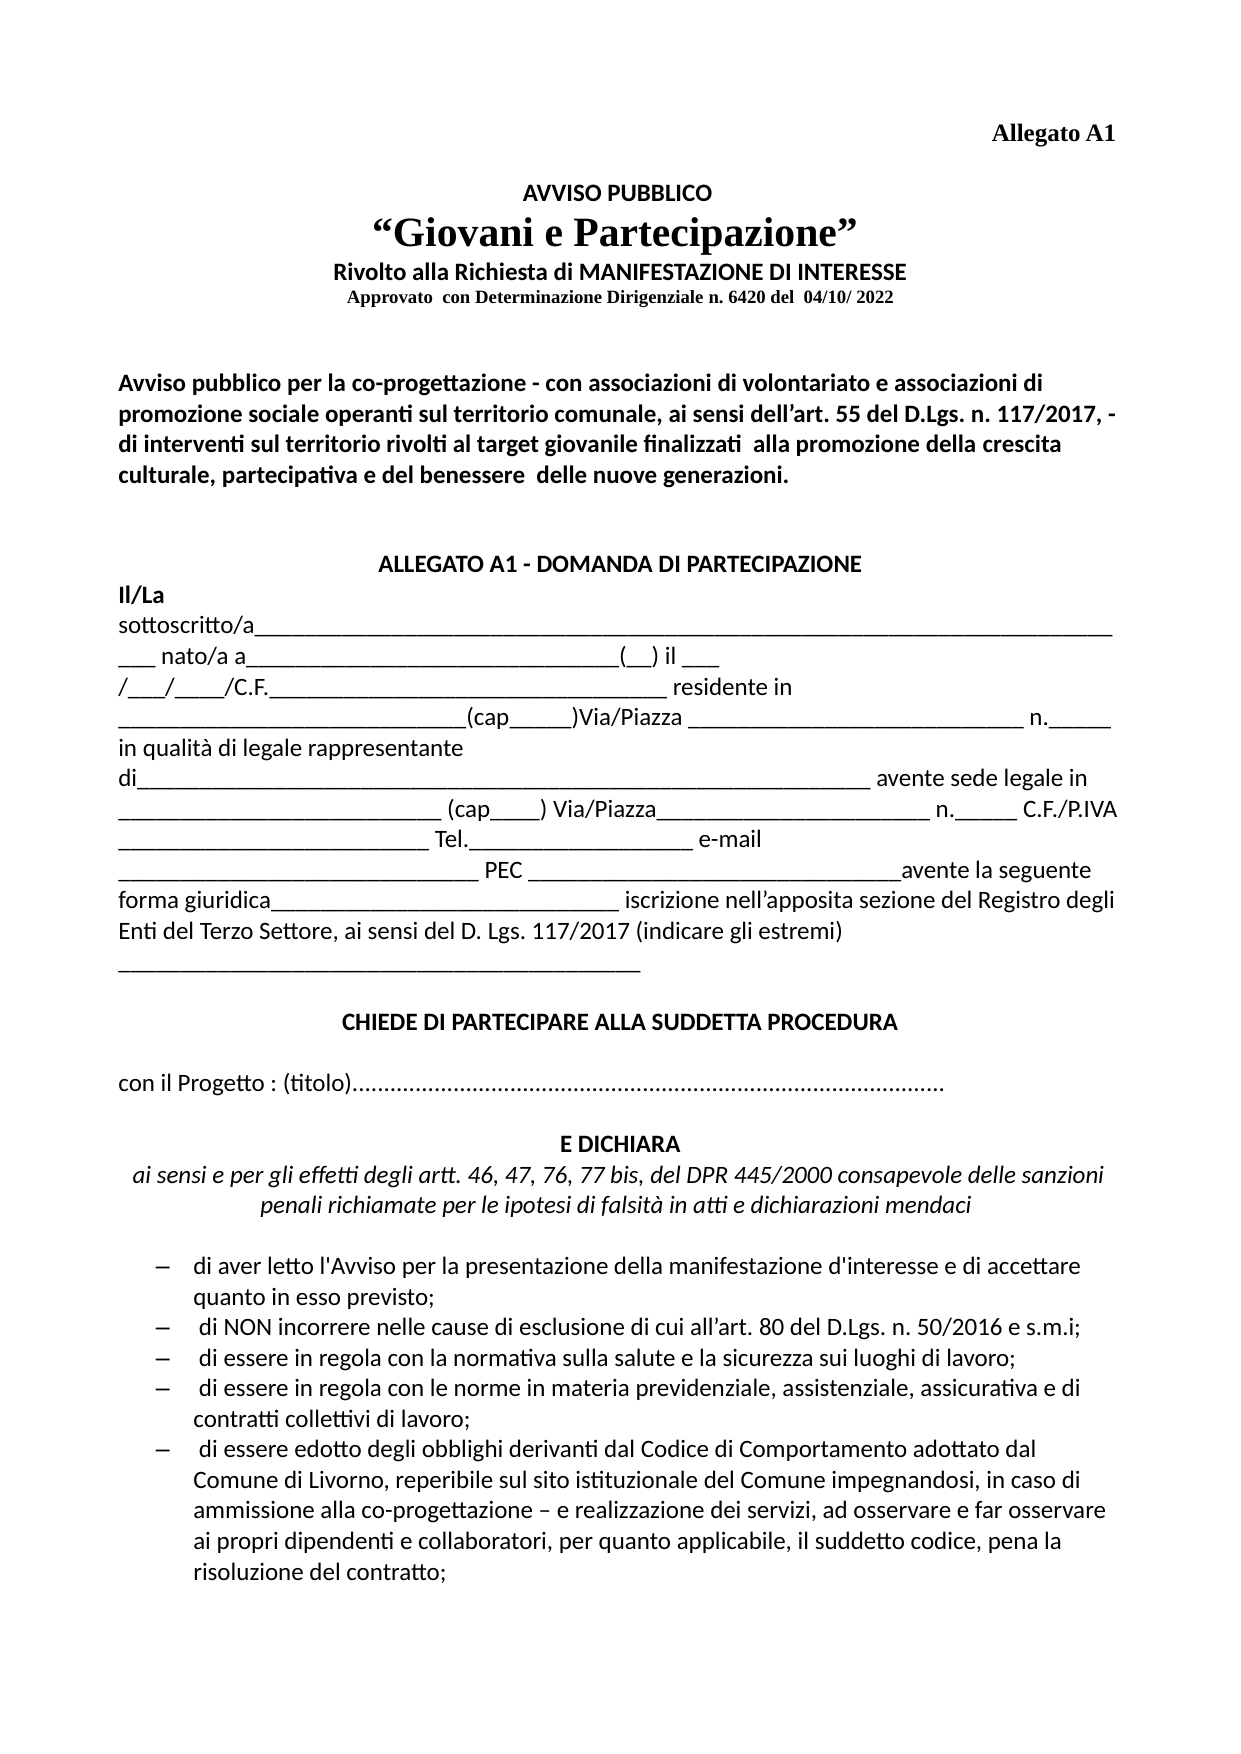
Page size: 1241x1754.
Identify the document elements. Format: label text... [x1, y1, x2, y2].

list di essere edotto degli obblighi derivanti dal Codice di Comportamento adottato dal Comune di Livorno, reperibile sul sito istituzionale del Comune impegnandosi, in caso di ammissione alla co-progettazione – e realizzazione dei servizi, ad osservare e far osservare ai propri dipendenti e collaboratori, per quanto applicabile, il suddetto codice, pena la risoluzione del contratto; [156, 1434, 1122, 1586]
text Avviso pubblico per la co-progettazione - con associazioni di volontariato e associazioni di promozione sociale operanti sul territorio comunale, ai sensi dell’art. 55 del D.Lgs. n. 117/2017, - di interventi sul territorio rivolti al target giovanile finalizzati alla promozione della crescita culturale, partecipativa e del benessere delle nuove generazioni. [118, 367, 1122, 489]
text CHIEDE DI PARTECIPARE ALLA SUDDETTA PROCEDURA [118, 1006, 1122, 1037]
text AVVISO PUBBLICO [118, 177, 1122, 208]
text con il Progetto : (titolo).............................................................................................. [118, 1067, 1122, 1098]
text ALLEGATO A1 - DOMANDA DI PARTECIPAZIONE [118, 548, 1122, 579]
text Approvato con Determinazione Dirigenziale n. 6420 del 04/10/ 2022 [118, 286, 1122, 308]
list di essere in regola con la normativa sulla salute e la sicurezza sui luoghi di lavoro; [156, 1342, 1122, 1373]
text Rivolto alla Richiesta di MANIFESTAZIONE DI INTERESSE [118, 256, 1122, 286]
text Il/La sottoscritto/a________________________________________________________________________ nato/a a______________________________(__) il ___ /___/____/C.F.________________________________ residente in ____________________________(cap_____)Via/Piazza ___________________________ n._____ in qualità di legale rappresentante di___________________________________________________________ avente sede legale in __________________________ (cap____) Via/Piazza______________________ n._____ C.F./P.IVA _________________________ Tel.__________________ e-mail _____________________________ PEC ______________________________avente la seguente forma giuridica____________________________ iscrizione nell’apposita sezione del Registro degli Enti del Terzo Settore, ai sensi del D. Lgs. 117/2017 (indicare gli estremi) __________________________________________ [118, 579, 1122, 976]
list di NON incorrere nelle cause di esclusione di cui all’art. 80 del D.Lgs. n. 50/2016 e s.m.i; [156, 1312, 1122, 1342]
text E DICHIARA [118, 1128, 1122, 1159]
text “Giovani e Partecipazione” [118, 208, 1122, 256]
text Allegato A1 [118, 118, 1122, 147]
list di aver letto l'Avviso per la presentazione della manifestazione d'interesse e di accettare quanto in esso previsto; [156, 1251, 1122, 1312]
list di essere in regola con le norme in materia previdenziale, assistenziale, assicurativa e di contratti collettivi di lavoro; [156, 1373, 1122, 1434]
text ai sensi e per gli effetti degli artt. 46, 47, 76, 77 bis, del DPR 445/2000 consapevole delle sanzioni penali richiamate per le ipotesi di falsità in atti e dichiarazioni mendaci [118, 1159, 1122, 1220]
